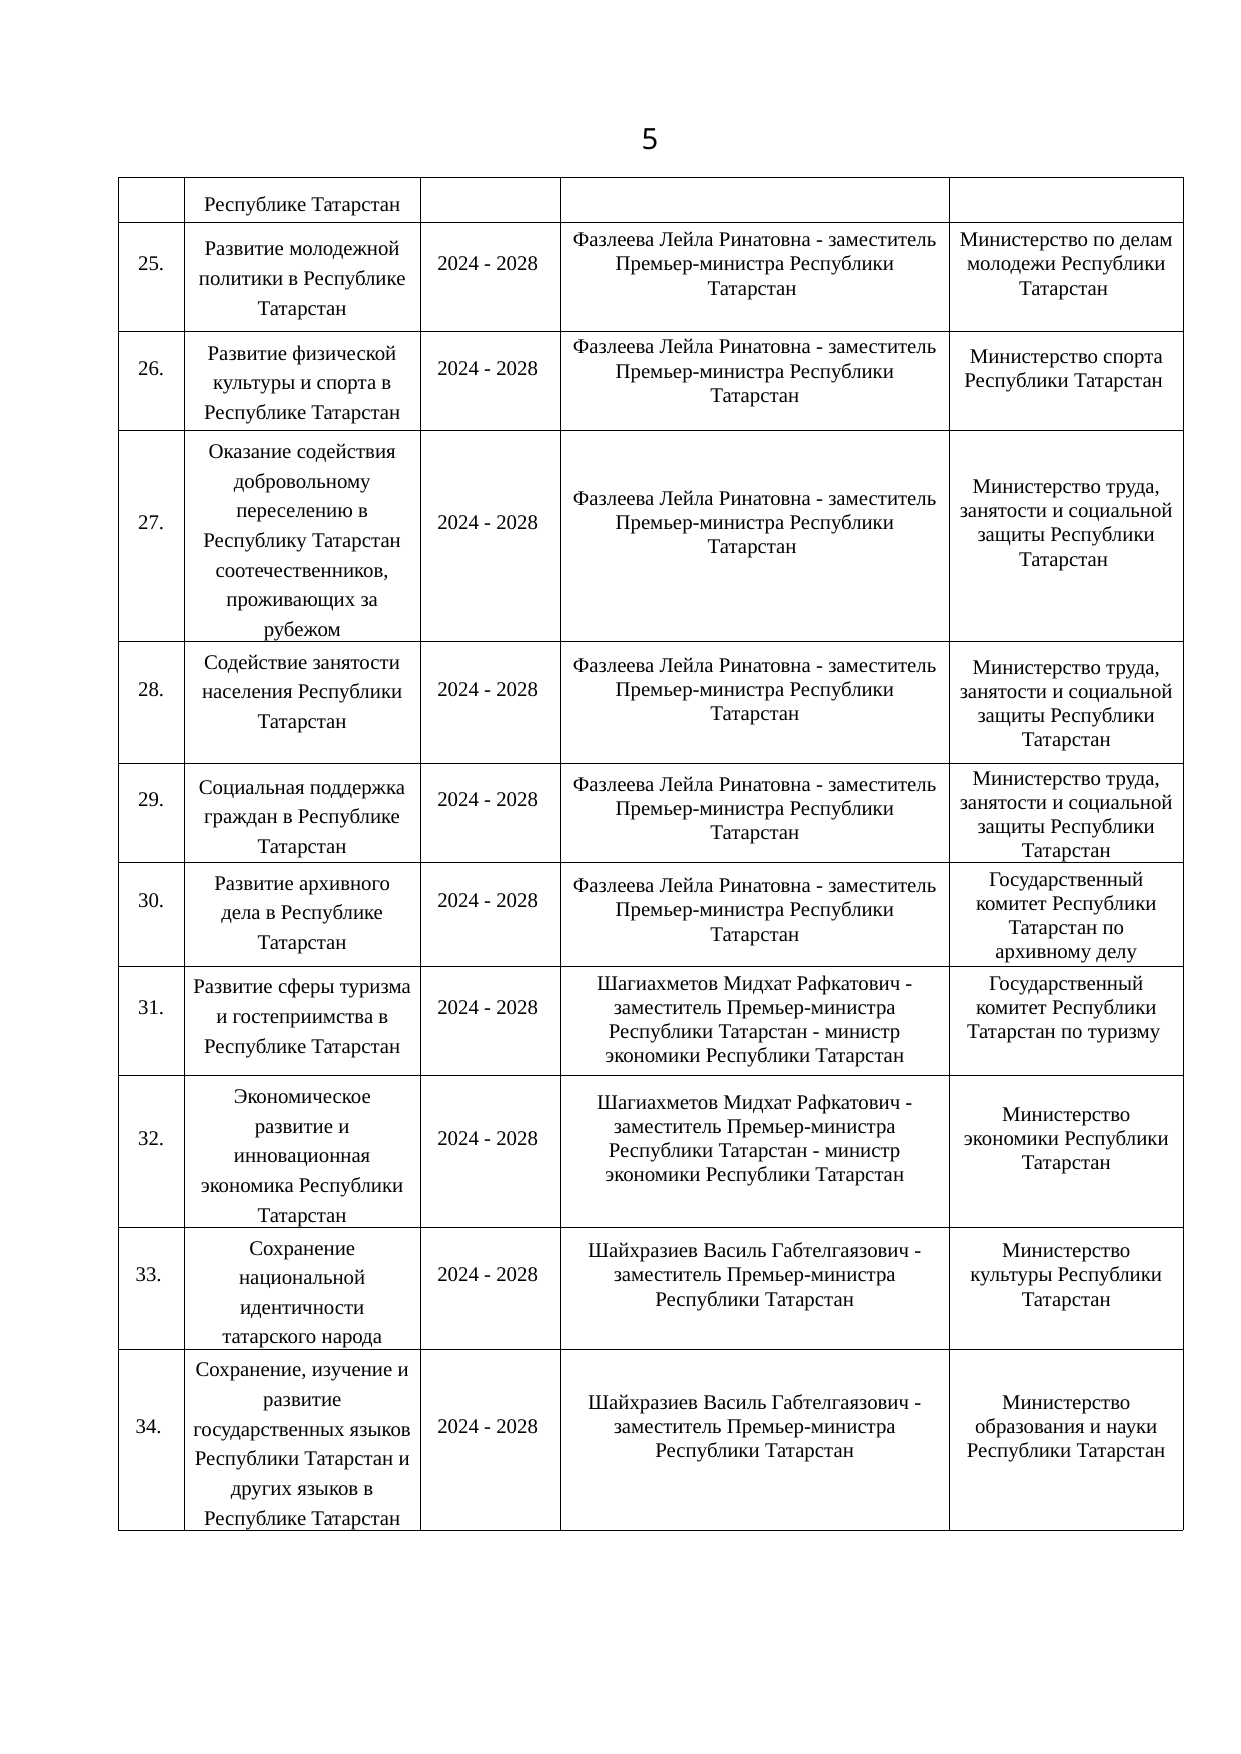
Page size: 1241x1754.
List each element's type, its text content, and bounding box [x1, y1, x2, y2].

table_cell Социальная поддержка граждан в Республике Татарстан [185, 764, 420, 862]
table_cell Министерство по делам молодежи Республики Татарстан [950, 223, 1183, 331]
table_cell [561, 178, 949, 222]
table_cell Министерство культуры Республики Татарстан [950, 1228, 1183, 1348]
table_cell Развитие архивного дела в Республике Татарстан [185, 863, 420, 966]
table_cell 34. [119, 1350, 184, 1530]
table_cell Экономическое развитие и инновационная экономика Республики Татарстан [185, 1076, 420, 1227]
table_cell 26. [119, 332, 184, 430]
table_cell [421, 178, 560, 222]
table_cell Фазлеева Лейла Ринатовна - заместитель Премьер-министра Республики Татарстан [561, 863, 949, 966]
table_cell Государственный комитет Республики Татарстан по архивному делу [950, 863, 1183, 966]
table_cell 2024 - 2028 [421, 1350, 560, 1530]
table_cell Развитие молодежной политики в Республике Татарстан [185, 223, 420, 331]
table_cell 29. [119, 764, 184, 862]
table_cell 2024 - 2028 [421, 1228, 560, 1348]
table_cell Развитие физической культуры и спорта в Республике Татарстан [185, 332, 420, 430]
table_cell Содействие занятости населения Республики Татарстан [185, 642, 420, 763]
table_cell 2024 - 2028 [421, 863, 560, 966]
table_cell Министерство труда, занятости и социальной защиты Республики Татарстан [950, 642, 1183, 763]
table_cell 2024 - 2028 [421, 764, 560, 862]
table_cell Сохранение, изучение и развитие государственных языков Республики Татарстан и других языков в Республике Татарстан [185, 1350, 420, 1530]
table_cell Республике Татарстан [185, 178, 420, 222]
table_cell Фазлеева Лейла Ринатовна - заместитель Премьер-министра Республики Татарстан [561, 431, 949, 641]
table_cell Шагиахметов Мидхат Рафкатович - заместитель Премьер-министра Республики Татарстан - министр экономики Республики Татарстан [561, 1076, 949, 1227]
table_cell [119, 178, 184, 222]
table_cell Фазлеева Лейла Ринатовна - заместитель Премьер-министра Республики Татарстан [561, 332, 949, 430]
table_cell 2024 - 2028 [421, 1076, 560, 1227]
table_cell Министерство образования и науки Республики Татарстан [950, 1350, 1183, 1530]
table_cell Министерство труда, занятости и социальной защиты Республики Татарстан [950, 764, 1183, 862]
table_cell Министерство спорта Республики Татарстан [950, 332, 1183, 430]
table_cell Оказание содействия добровольному переселению в Республику Татарстан соотечественников, проживающих за рубежом [185, 431, 420, 641]
table_cell Фазлеева Лейла Ринатовна - заместитель Премьер-министра Республики Татарстан [561, 764, 949, 862]
table_cell Министерство экономики Республики Татарстан [950, 1076, 1183, 1227]
table_cell 2024 - 2028 [421, 967, 560, 1075]
table_cell 2024 - 2028 [421, 332, 560, 430]
table_cell Сохранение национальной идентичности татарского народа [185, 1228, 420, 1348]
table_cell 30. [119, 863, 184, 966]
table_cell 31. [119, 967, 184, 1075]
table_cell Государственный комитет Республики Татарстан по туризму [950, 967, 1183, 1075]
table_cell 2024 - 2028 [421, 642, 560, 763]
table_cell 27. [119, 431, 184, 641]
table_cell [950, 178, 1183, 222]
table_cell 33. [119, 1228, 184, 1348]
table_cell Развитие сферы туризма и гостеприимства в Республике Татарстан [185, 967, 420, 1075]
table_cell 2024 - 2028 [421, 431, 560, 641]
table_cell Шайхразиев Василь Габтелгаязович - заместитель Премьер-министра Республики Татарстан [561, 1350, 949, 1530]
table_cell Министерство труда, занятости и социальной защиты Республики Татарстан [950, 431, 1183, 641]
table_cell Фазлеева Лейла Ринатовна - заместитель Премьер-министра Республики Татарстан [561, 642, 949, 763]
table_cell 25. [119, 223, 184, 331]
table_cell 32. [119, 1076, 184, 1227]
table_cell 28. [119, 642, 184, 763]
table_cell 2024 - 2028 [421, 223, 560, 331]
table_cell Шайхразиев Василь Габтелгаязович - заместитель Премьер-министра Республики Татарстан [561, 1228, 949, 1348]
table_cell Фазлеева Лейла Ринатовна - заместитель Премьер-министра Республики Татарстан [561, 223, 949, 331]
table_cell Шагиахметов Мидхат Рафкатович - заместитель Премьер-министра Республики Татарстан - министр экономики Республики Татарстан [561, 967, 949, 1075]
